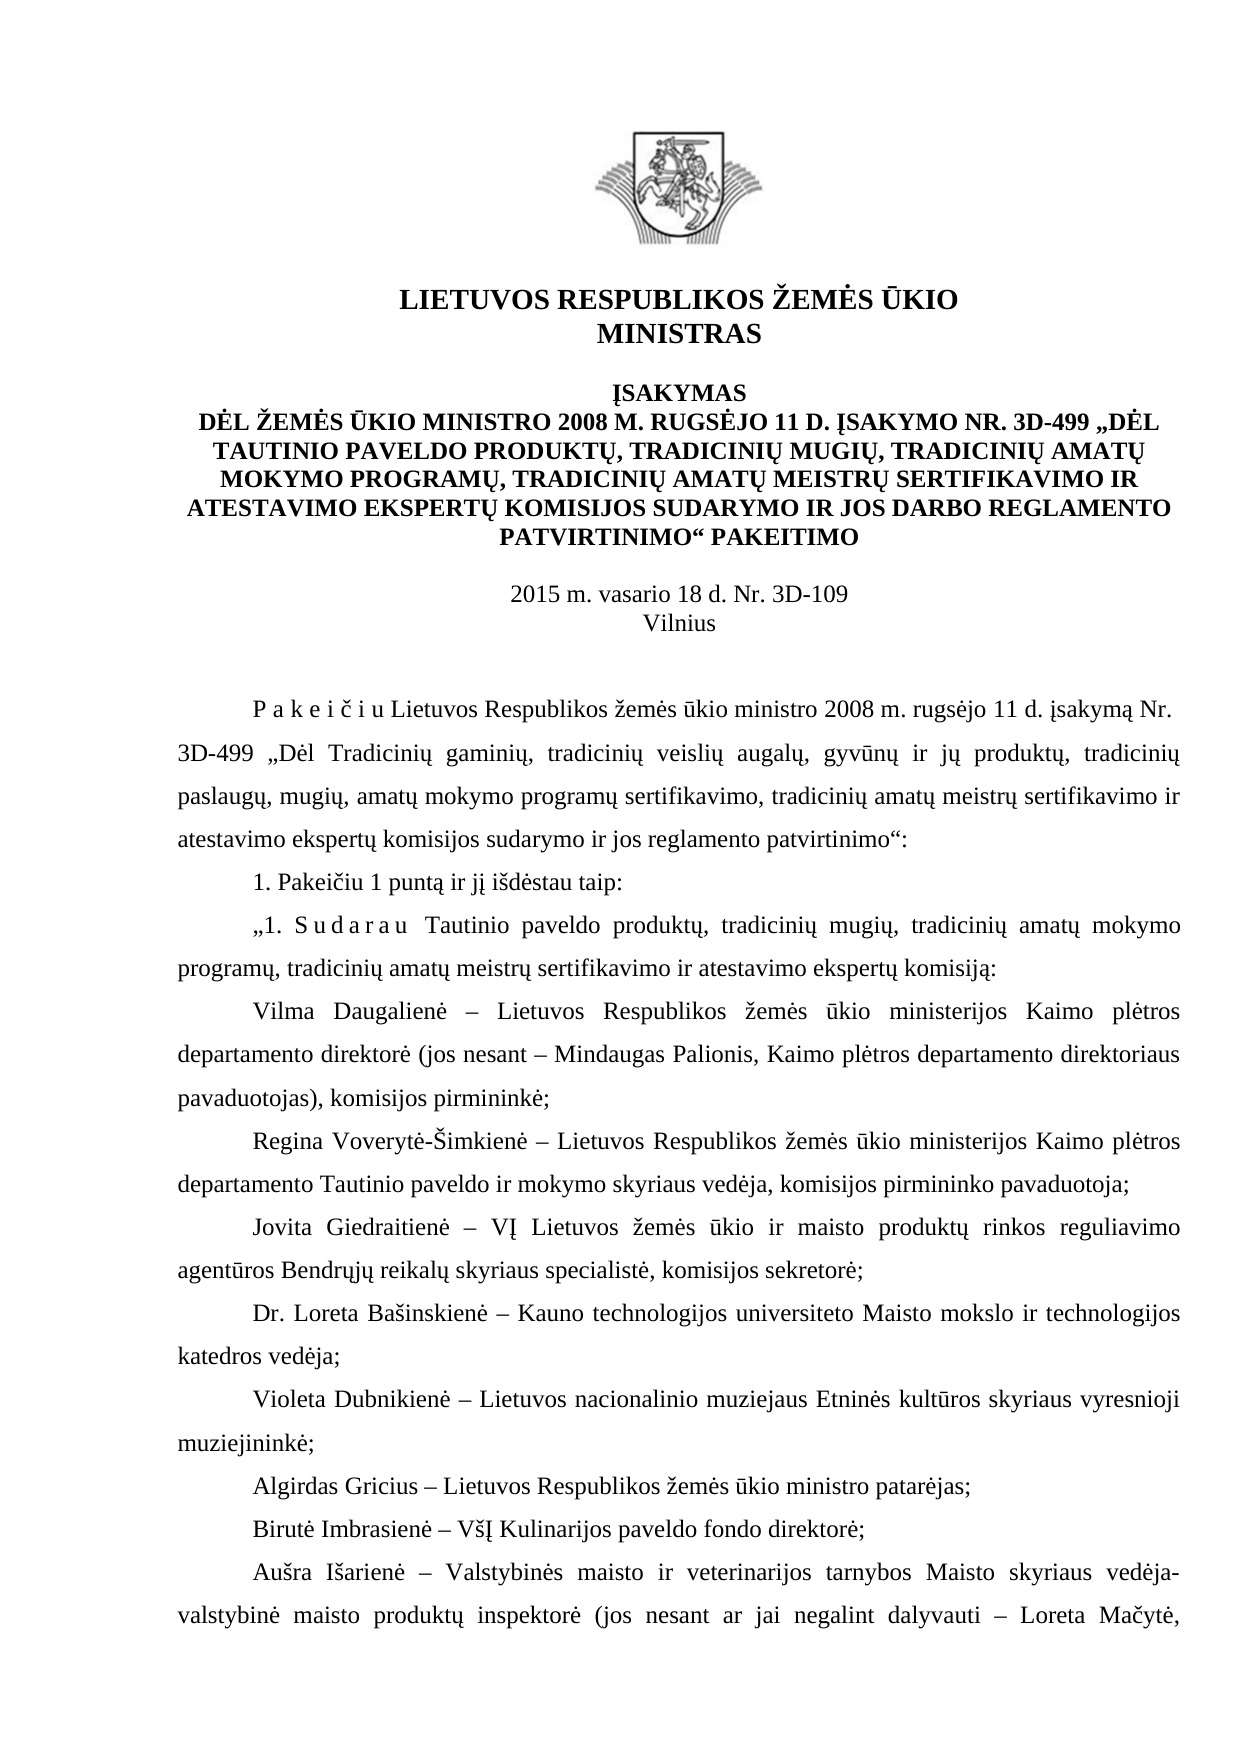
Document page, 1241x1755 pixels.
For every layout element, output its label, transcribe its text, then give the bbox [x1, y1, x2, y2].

text Jovita Giedraitienė – VĮ Lietuvos žemės ūkio ir maisto produktų rinkos reguliavimo agentūros Bendrųjų reikalų skyriaus specialistė, komisijos sekretorė; [177, 1212, 1181, 1284]
text Dr. Loreta Bašinskienė – Kauno technologijos universiteto Maisto mokslo ir technologijos katedros vedėja; [177, 1298, 1181, 1370]
text Regina Voverytė-Šimkienė – Lietuvos Respublikos žemės ūkio ministerijos Kaimo plėtros departamento Tautinio paveldo ir mokymo skyriaus vedėja, komisijos pirmininko pavaduotoja; [177, 1126, 1181, 1198]
text Vilma Daugalienė – Lietuvos Respublikos žemės ūkio ministerijos Kaimo plėtros departamento direktorė (jos nesant – Mindaugas Palionis, Kaimo plėtros departamento direktoriaus pavaduotojas), komisijos pirmininkė; [177, 996, 1181, 1111]
text Birutė Imbrasienė – VšĮ Kulinarijos paveldo fondo direktorė; [177, 1514, 1181, 1543]
text P a k e i č i u Lietuvos Respublikos žemės ūkio ministro 2008 m. rugsėjo 11 d. įsakymą Nr. 3D-499 „Dėl Tradicinių gaminių, tradicinių veislių augalų, gyvūnų ir jų produktų, tradicinių paslaugų, mugių, amatų mokymo programų sertifikavimo, tradicinių amatų meistrų sertifikavimo ir atestavimo ekspertų komisijos sudarymo ir jos reglamento patvirtinimo“: [177, 694, 1181, 853]
text 2015 m. vasario 18 d. Nr. 3D-109 [177, 579, 1181, 608]
text LIETUVOS RESPUBLIKOS ŽEMĖS ŪKIO [177, 282, 1181, 316]
text Aušra Išarienė – Valstybinės maisto ir veterinarijos tarnybos Maisto skyriaus vedėja-valstybinė maisto produktų inspektorė (jos nesant ar jai negalint dalyvauti – Loreta Mačytė, [177, 1557, 1181, 1629]
text DĖL ŽEMĖS ŪKIO MINISTRO 2008 M. RUGSĖJO 11 D. ĮSAKYMO NR. 3D-499 „DĖL TAUTINIO PAVELDO PRODUKTŲ, TRADICINIŲ MUGIŲ, TRADICINIŲ AMATŲ MOKYMO PROGRAMŲ, TRADICINIŲ AMATŲ MEISTRŲ SERTIFIKAVIMO IR ATESTAVIMO EKSPERTŲ KOMISIJOS SUDARYMO IR JOS DARBO REGLAMENTO PATVIRTINIMO“ PAKEITIMO [177, 407, 1181, 551]
text ĮSAKYMAS [177, 378, 1181, 407]
text 1. Pakeičiu 1 puntą ir jį išdėstau taip: [177, 867, 1181, 896]
text Vilnius [177, 608, 1181, 637]
text Algirdas Gricius – Lietuvos Respublikos žemės ūkio ministro patarėjas; [177, 1471, 1181, 1499]
text MINISTRAS [177, 316, 1181, 349]
text Violeta Dubnikienė – Lietuvos nacionalinio muziejaus Etninės kultūros skyriaus vyresnioji muziejininkė; [177, 1384, 1181, 1456]
text „1. Sudarau Tautinio paveldo produktų, tradicinių mugių, tradicinių amatų mokymo programų, tradicinių amatų meistrų sertifikavimo ir atestavimo ekspertų komisiją: [177, 910, 1181, 982]
